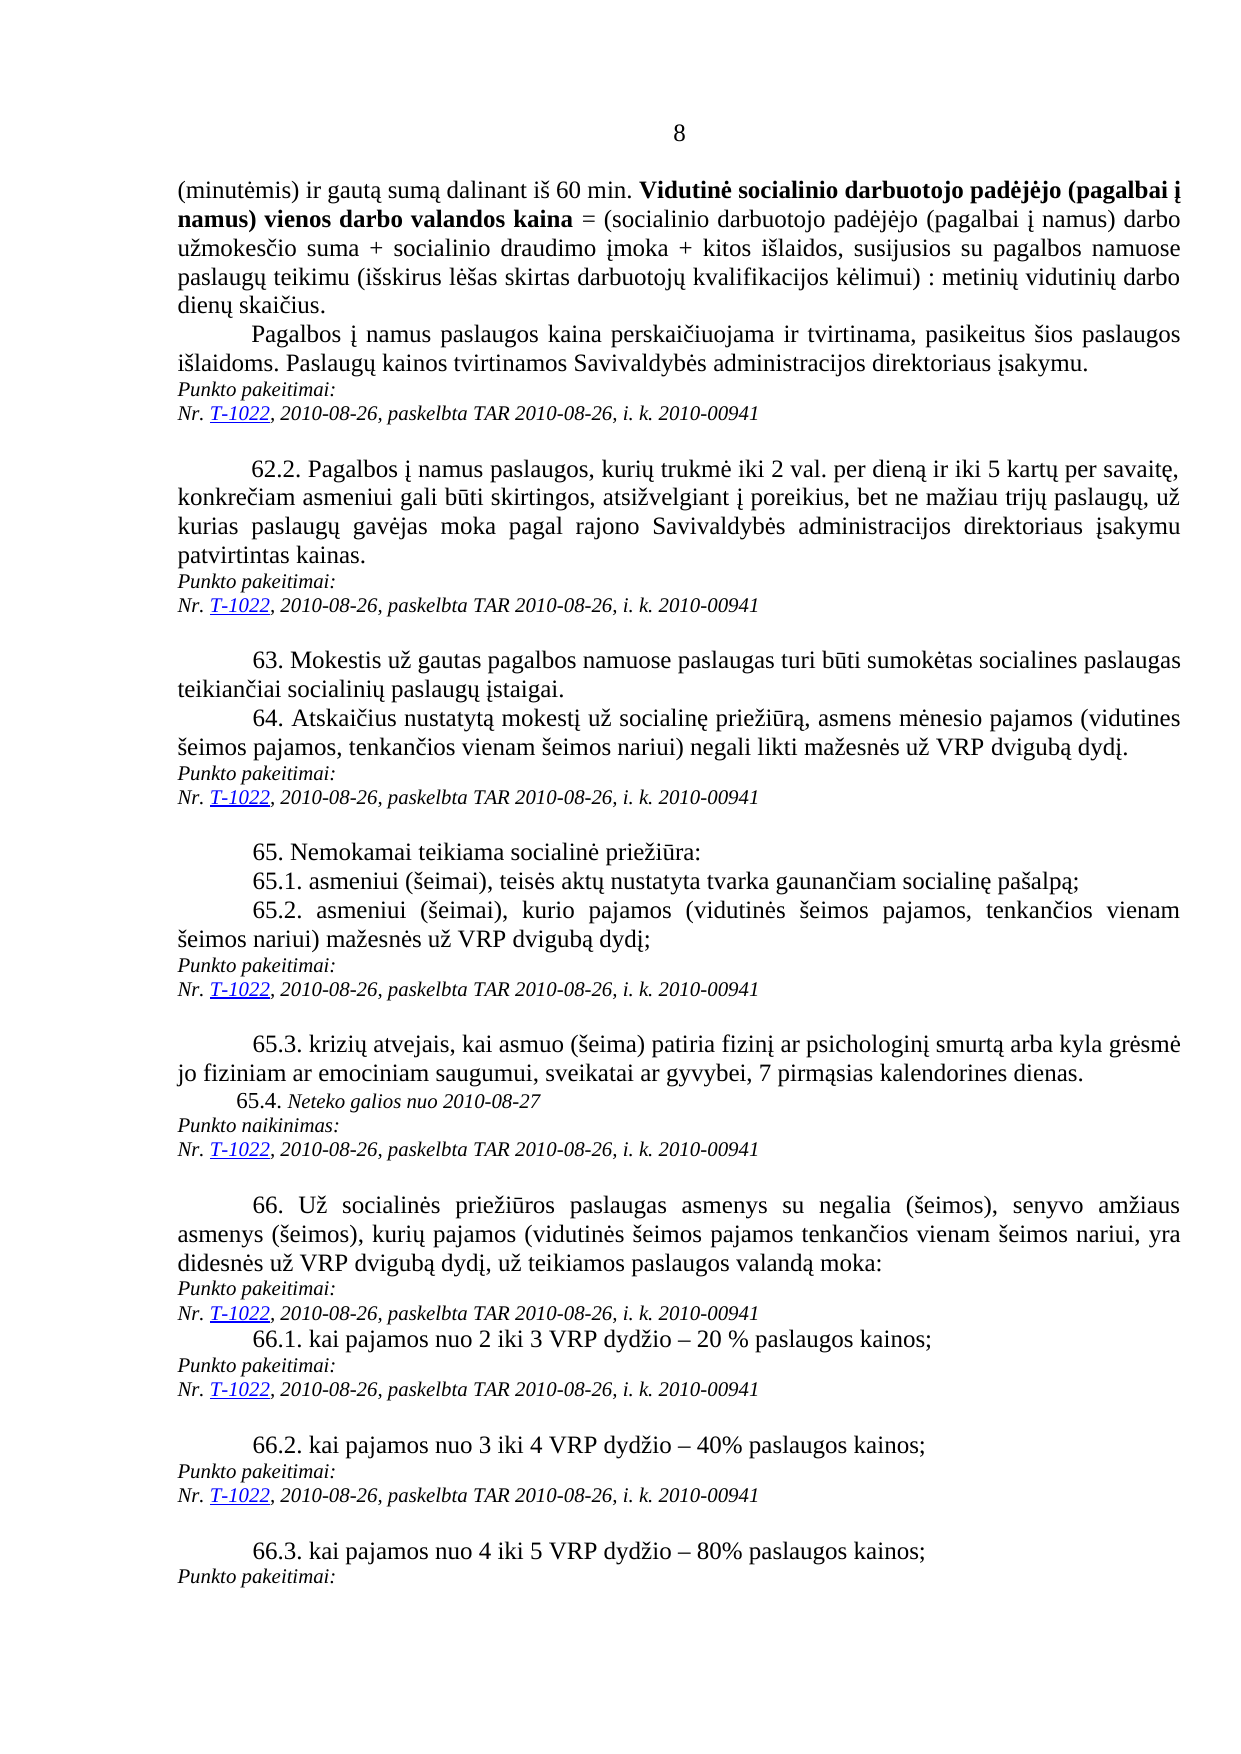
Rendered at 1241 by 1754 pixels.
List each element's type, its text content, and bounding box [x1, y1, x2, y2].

text Nr. T-1022, 2010-08-26, paskelbta TAR 2010-08-26, i. k. 2010-00941 [177, 401, 1181, 425]
text 63. Mokestis už gautas pagalbos namuose paslaugas turi būti sumokėtas socialines paslaugas teikiančiai socialinių paslaugų įstaigai. [177, 646, 1181, 703]
text Punkto pakeitimai: [177, 569, 1181, 593]
text 65.3. krizių atvejais, kai asmuo (šeima) patiria fizinį ar psichologinį smurtą arba kyla grėsmė jo fiziniam ar emociniam saugumui, sveikatai ar gyvybei, 7 pirmąsias kalendorines dienas. [177, 1029, 1181, 1087]
text Nr. T-1022, 2010-08-26, paskelbta TAR 2010-08-26, i. k. 2010-00941 [177, 977, 1181, 1001]
text 66.1. kai pajamos nuo 2 iki 3 VRP dydžio – 20 % paslaugos kainos; [177, 1324, 1181, 1353]
text Punkto pakeitimai: [177, 377, 1181, 401]
text Punkto pakeitimai: [177, 761, 1181, 785]
text Pagalbos į namus paslaugos kaina perskaičiuojama ir tvirtinama, pasikeitus šios paslaugos išlaidoms. Paslaugų kainos tvirtinamos Savivaldybės administracijos direktoriaus įsakymu. [177, 319, 1181, 377]
text 65.2. asmeniui (šeimai), kurio pajamos (vidutinės šeimos pajamos, tenkančios vienam šeimos nariui) mažesnės už VRP dvigubą dydį; [177, 895, 1181, 952]
text Nr. T-1022, 2010-08-26, paskelbta TAR 2010-08-26, i. k. 2010-00941 [177, 1483, 1181, 1507]
text 66.2. kai pajamos nuo 3 iki 4 VRP dydžio – 40% paslaugos kainos; [177, 1430, 1181, 1459]
text (minutėmis) ir gautą sumą dalinant iš 60 min. Vidutinė socialinio darbuotojo padėjėjo (pagalbai į namus) vienos darbo valandos kaina = (socialinio darbuotojo padėjėjo (pagalbai į namus) darbo užmokesčio suma + socialinio draudimo įmoka + kitos išlaidos, susijusios su pagalbos namuose paslaugų teikimu (išskirus lėšas skirtas darbuotojų kvalifikacijos kėlimui) : metinių vidutinių darbo dienų skaičius. [177, 176, 1181, 319]
text 65.1. asmeniui (šeimai), teisės aktų nustatyta tvarka gaunančiam socialinę pašalpą; [177, 866, 1181, 895]
text 64. Atskaičius nustatytą mokestį už socialinę priežiūrą, asmens mėnesio pajamos (vidutines šeimos pajamos, tenkančios vienam šeimos nariui) negali likti mažesnės už VRP dvigubą dydį. [177, 703, 1181, 761]
text Punkto pakeitimai: [177, 952, 1181, 977]
text Punkto pakeitimai: [177, 1459, 1181, 1483]
text 65.4. Neteko galios nuo 2010-08-27 [177, 1087, 1181, 1113]
text Nr. T-1022, 2010-08-26, paskelbta TAR 2010-08-26, i. k. 2010-00941 [177, 1300, 1181, 1324]
text 65. Nemokamai teikiama socialinė priežiūra: [177, 837, 1181, 866]
text Punkto pakeitimai: [177, 1353, 1181, 1377]
text Nr. T-1022, 2010-08-26, paskelbta TAR 2010-08-26, i. k. 2010-00941 [177, 593, 1181, 617]
text 62.2. Pagalbos į namus paslaugos, kurių trukmė iki 2 val. per dieną ir iki 5 kartų per savaitę, konkrečiam asmeniui gali būti skirtingos, atsižvelgiant į poreikius, bet ne mažiau trijų paslaugų, už kurias paslaugų gavėjas moka pagal rajono Savivaldybės administracijos direktoriaus įsakymu patvirtintas kainas. [177, 454, 1181, 569]
text 66. Už socialinės priežiūros paslaugas asmenys su negalia (šeimos), senyvo amžiaus asmenys (šeimos), kurių pajamos (vidutinės šeimos pajamos tenkančios vienam šeimos nariui, yra didesnės už VRP dvigubą dydį, už teikiamos paslaugos valandą moka: [177, 1190, 1181, 1276]
text Punkto pakeitimai: [177, 1276, 1181, 1300]
text Nr. T-1022, 2010-08-26, paskelbta TAR 2010-08-26, i. k. 2010-00941 [177, 1377, 1181, 1401]
text Nr. T-1022, 2010-08-26, paskelbta TAR 2010-08-26, i. k. 2010-00941 [177, 785, 1181, 809]
text Punkto pakeitimai: [177, 1564, 1181, 1588]
text 66.3. kai pajamos nuo 4 iki 5 VRP dydžio – 80% paslaugos kainos; [177, 1536, 1181, 1564]
text Nr. T-1022, 2010-08-26, paskelbta TAR 2010-08-26, i. k. 2010-00941 [177, 1137, 1181, 1161]
text Punkto naikinimas: [177, 1113, 1181, 1137]
